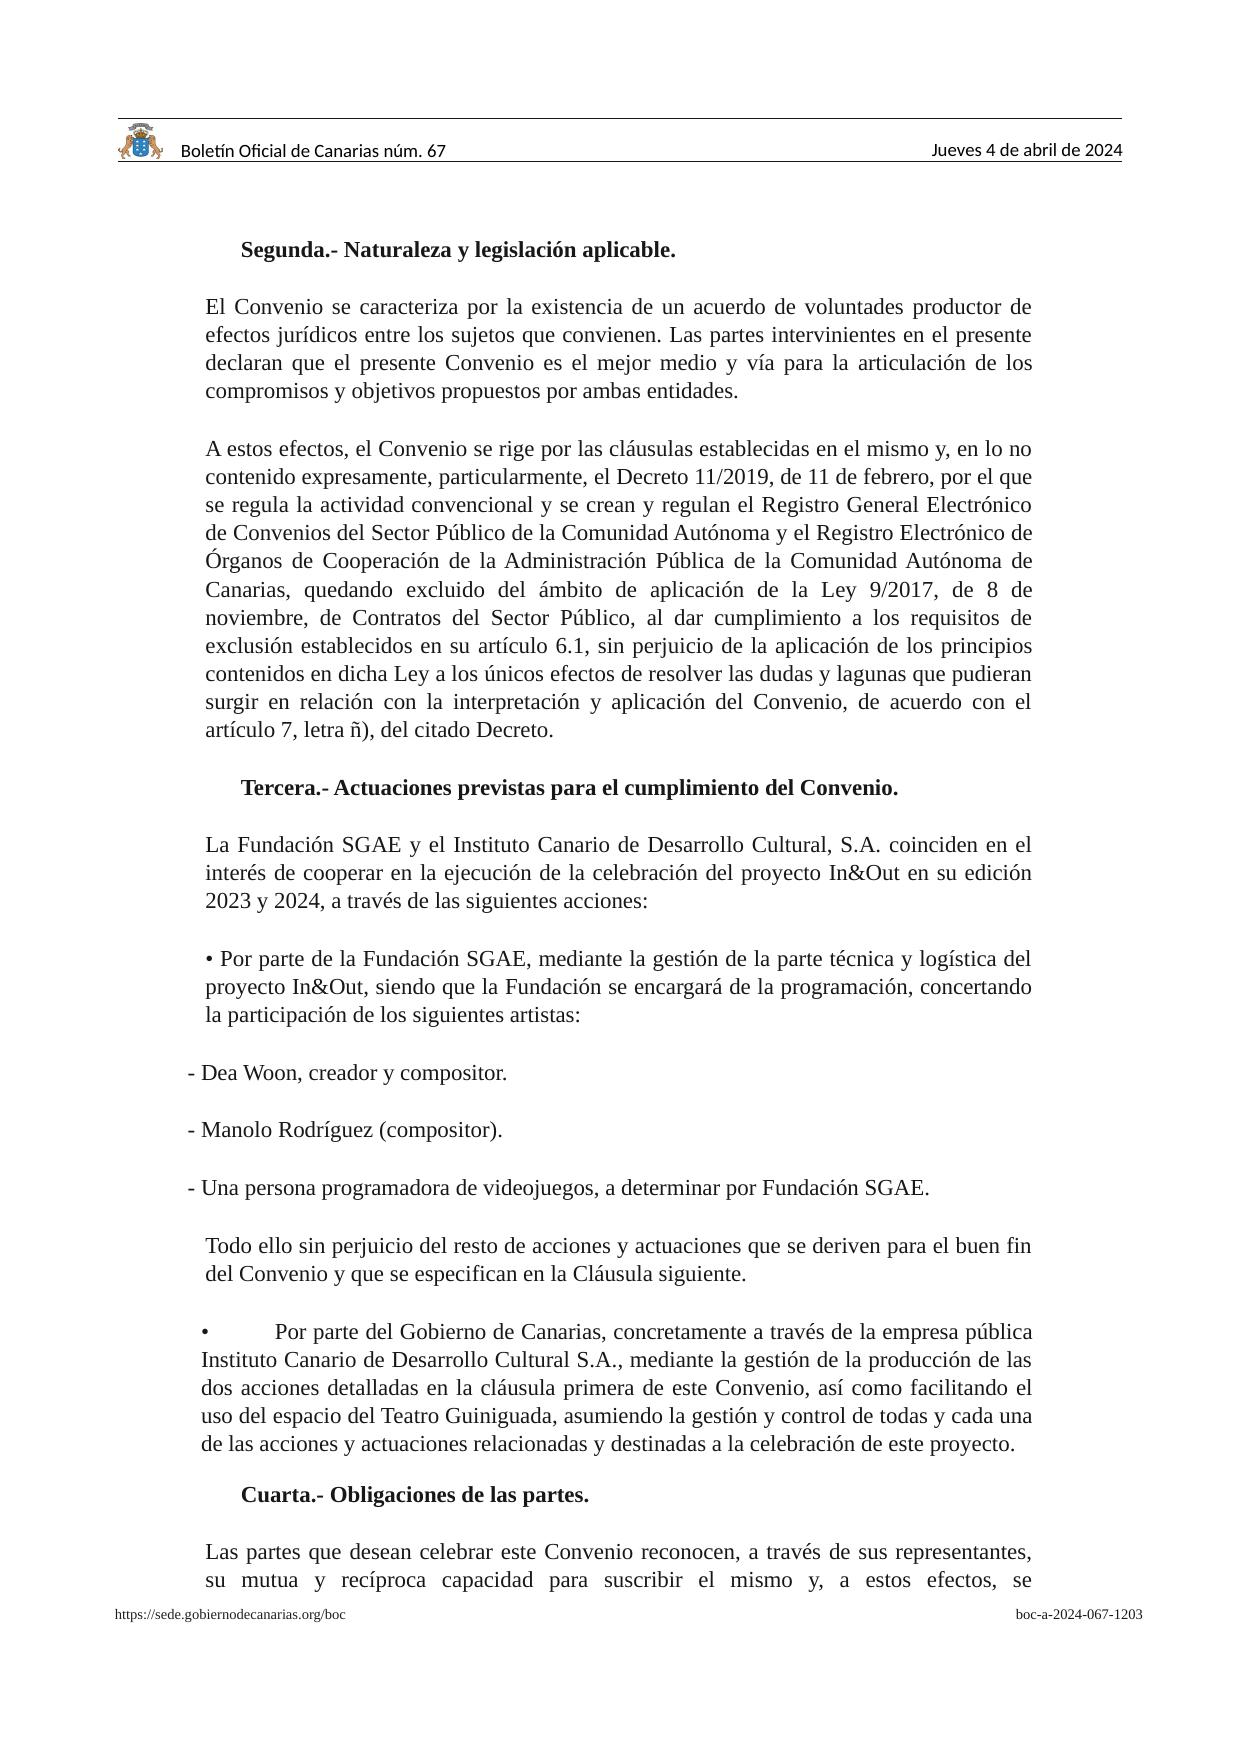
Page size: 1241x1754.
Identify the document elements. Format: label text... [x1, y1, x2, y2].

text Segunda.- Naturaleza y legislación aplicable. [241, 236, 1034, 263]
list Una persona programadora de videojuegos, a determinar por Fundación SGAE. [187, 1174, 1034, 1201]
text El Convenio se caracteriza por la existencia de un acuerdo de voluntades productor de efectos jurídicos entre los sujetos que convienen. Las partes intervinientes en el presente declaran que el presente Convenio es el mejor medio y vía para la articulación de los compromisos y objetivos propuestos por ambas entidades. [205, 293, 1034, 404]
text • Por parte de la Fundación SGAE, mediante la gestión de la parte técnica y logística del proyecto In&Out, siendo que la Fundación se encargará de la programación, concertando la participación de los siguientes artistas: [205, 945, 1034, 1027]
text Tercera.- Actuaciones previstas para el cumplimiento del Convenio. [241, 774, 1034, 800]
list Dea Woon, creador y compositor. [187, 1059, 1034, 1085]
text Cuarta.- Obligaciones de las partes. [241, 1481, 1034, 1507]
list Manolo Rodríguez (compositor). [187, 1116, 1034, 1143]
text A estos efectos, el Convenio se rige por las cláusulas establecidas en el mismo y, en lo no contenido expresamente, particularmente, el Decreto 11/2019, de 11 de febrero, por el que se regula la actividad convencional y se crean y regulan el Registro General Electrónico de Convenios del Sector Público de la Comunidad Autónoma y el Registro Electrónico de Órganos de Cooperación de la Administración Pública de la Comunidad Autónoma de Canarias, quedando excluido del ámbito de aplicación de la Ley 9/2017, de 8 de noviembre, de Contratos del Sector Público, al dar cumplimiento a los requisitos de exclusión establecidos en su artículo 6.1, sin perjuicio de la aplicación de los principios contenidos en dicha Ley a los únicos efectos de resolver las dudas y lagunas que pudieran surgir en relación con la interpretación y aplicación del Convenio, de acuerdo con el artículo 7, letra ñ), del citado Decreto. [205, 435, 1034, 743]
text Las partes que desean celebrar este Convenio reconocen, a través de sus representantes, su mutua y recíproca capacidad para suscribir el mismo y, a estos efectos, se [205, 1538, 1034, 1592]
text La Fundación SGAE y el Instituto Canario de Desarrollo Cultural, S.A. coinciden en el interés de cooperar en la ejecución de la celebración del proyecto In&Out en su edición 2023 y 2024, a través de las siguientes acciones: [205, 831, 1034, 913]
list Por parte del Gobierno de Canarias, concretamente a través de la empresa pública Instituto Canario de Desarrollo Cultural S.A., mediante la gestión de la producción de las dos acciones detalladas en la cláusula primera de este Convenio, así como facilitando el uso del espacio del Teatro Guiniguada, asumiendo la gestión y control de todas y cada una de las acciones y actuaciones relacionadas y destinadas a la celebración de este proyecto. [201, 1318, 1034, 1457]
text Todo ello sin perjuicio del resto de acciones y actuaciones que se deriven para el buen fin del Convenio y que se especifican en la Cláusula siguiente. [205, 1232, 1034, 1286]
